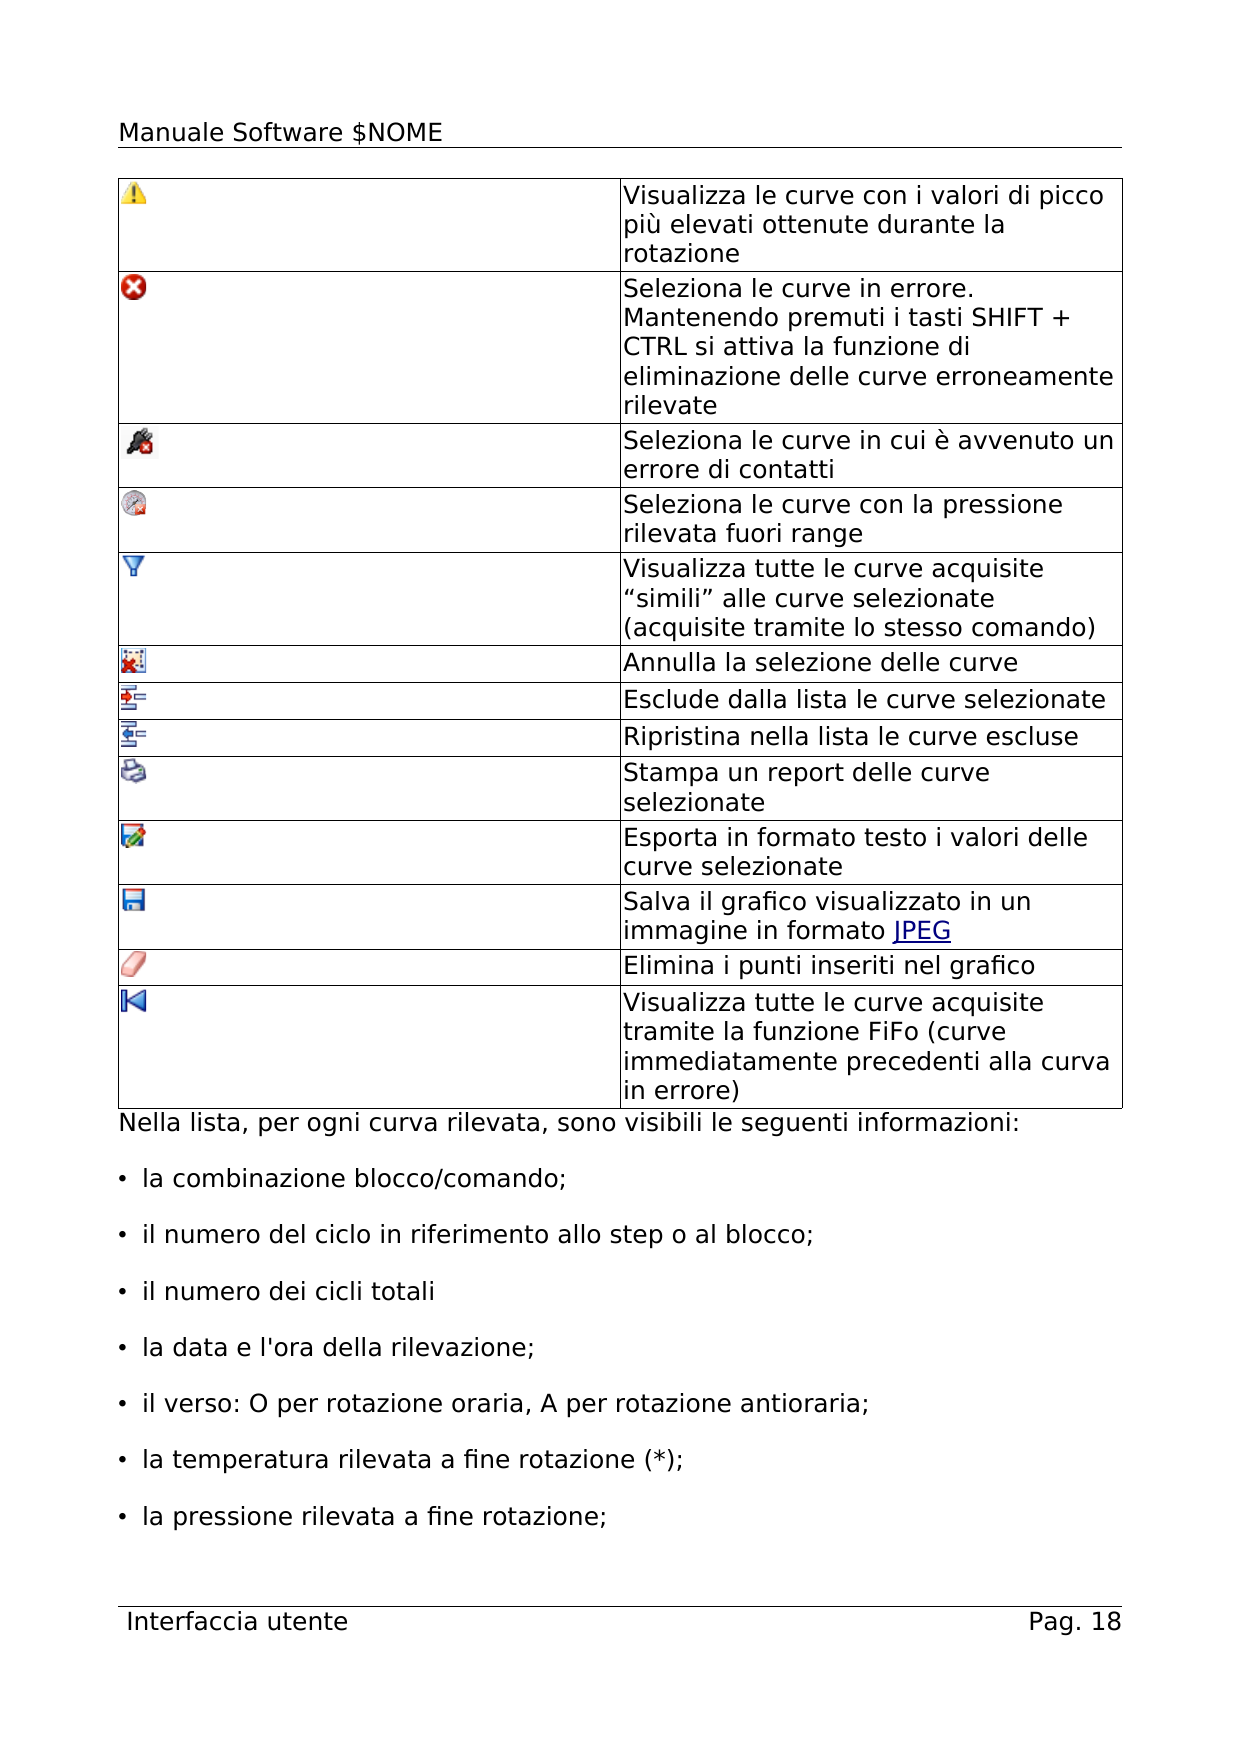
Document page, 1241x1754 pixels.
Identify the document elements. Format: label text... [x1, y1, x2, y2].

table_cell [119, 646, 620, 682]
table_cell Salva il grafico visualizzato in un immagine in formato JPEG [621, 885, 1122, 948]
table_cell [119, 424, 620, 487]
table_cell [119, 950, 620, 985]
picture [121, 988, 147, 1014]
table_cell Esporta in formato testo i valori delle curve selezionate [621, 821, 1122, 884]
table_cell Seleziona le curve in errore. Mantenendo premuti i tasti SHIFT + CTRL si attiva la funzione di eliminazione delle curve erroneamente rilevate [621, 272, 1122, 423]
table_cell Annulla la selezione delle curve [621, 646, 1122, 682]
table_cell [119, 683, 620, 719]
picture [121, 274, 147, 300]
table_cell Visualizza le curve con i valori di picco più elevati ottenute durante la rotazione [621, 179, 1122, 271]
list il numero dei cicli totali [118, 1277, 1122, 1306]
table_cell Stampa un report delle curve selezionate [621, 757, 1122, 820]
table_cell Seleziona le curve in cui è avvenuto un errore di contatti [621, 424, 1122, 487]
picture [121, 887, 147, 913]
list la temperatura rilevata a fine rotazione (*); [118, 1446, 1122, 1475]
table_cell [119, 986, 620, 1108]
picture [121, 426, 159, 459]
text Nella lista, per ogni curva rilevata, sono visibili le seguenti informazioni: [118, 1109, 1122, 1137]
picture [121, 721, 147, 747]
picture [121, 648, 147, 673]
table_cell [119, 179, 620, 271]
list il verso: O per rotazione oraria, A per rotazione antioraria; [118, 1389, 1122, 1418]
table_cell Ripristina nella lista le curve escluse [621, 720, 1122, 756]
table_cell Seleziona le curve con la pressione rilevata fuori range [621, 488, 1122, 552]
picture [121, 758, 147, 784]
table_cell [119, 272, 620, 423]
table_cell [119, 488, 620, 552]
picture [121, 951, 147, 977]
table_cell [119, 885, 620, 948]
picture [121, 490, 147, 516]
table_cell [119, 821, 620, 884]
table_cell Esclude dalla lista le curve selezionate [621, 683, 1122, 719]
table_cell Visualizza tutte le curve acquisite tramite la funzione FiFo (curve immediatamente precedenti alla curva in errore) [621, 986, 1122, 1108]
picture [121, 685, 147, 710]
list il numero del ciclo in riferimento allo step o al blocco; [118, 1221, 1122, 1250]
list la data e l'ora della rilevazione; [118, 1333, 1122, 1362]
picture [121, 180, 147, 206]
table_cell [119, 720, 620, 756]
picture [121, 822, 147, 848]
picture [121, 554, 147, 580]
table_cell [119, 553, 620, 645]
table_cell [119, 757, 620, 820]
list la pressione rilevata a fine rotazione; [118, 1502, 1122, 1531]
list la combinazione blocco/comando; [118, 1164, 1122, 1193]
table_cell Visualizza tutte le curve acquisite “simili” alle curve selezionate (acquisite tramite lo stesso comando) [621, 553, 1122, 645]
table_cell Elimina i punti inseriti nel grafico [621, 950, 1122, 985]
